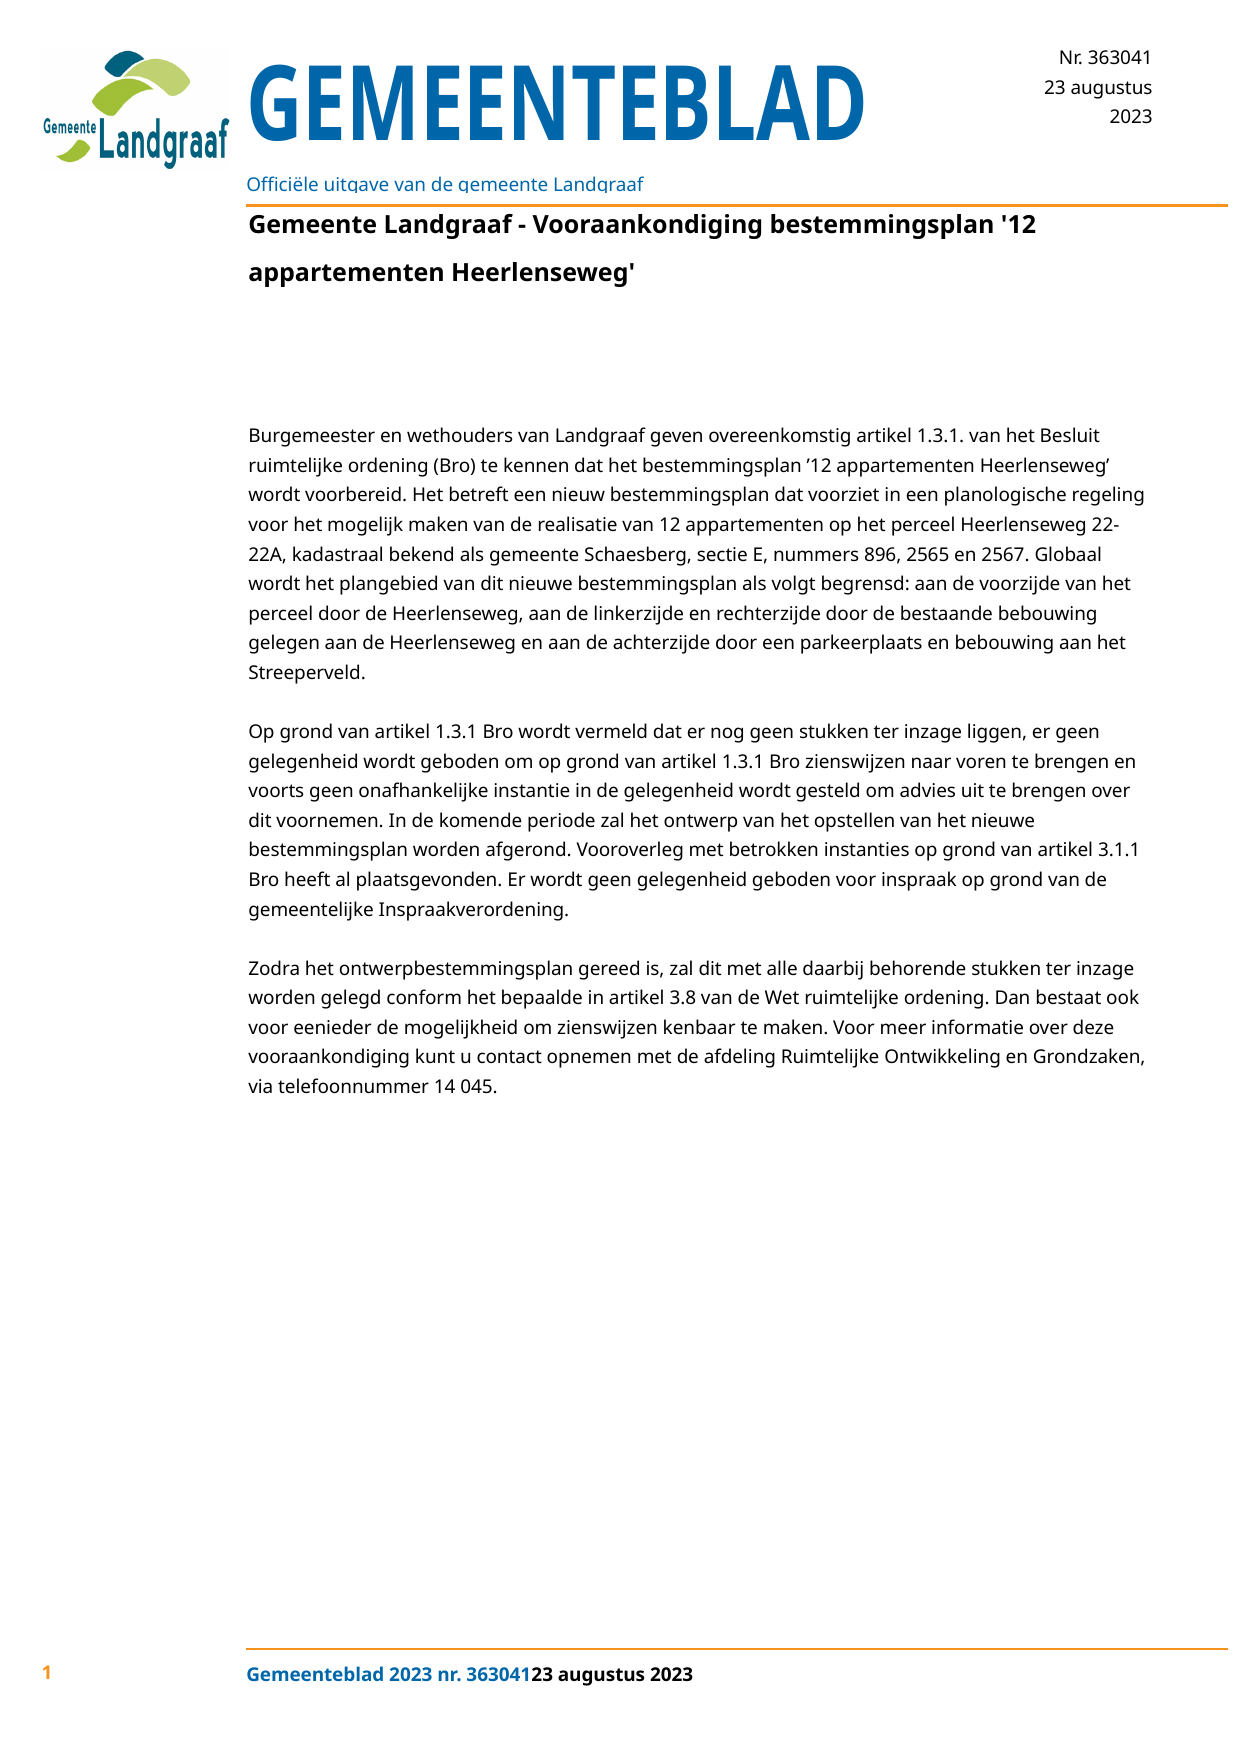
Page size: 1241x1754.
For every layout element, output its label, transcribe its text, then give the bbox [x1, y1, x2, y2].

picture [41, 47, 231, 172]
text Gemeente Landgraaf - Vooraankondiging bestemmingsplan '12 appartementen Heerlenseweg' [248, 207, 1152, 288]
text Zodra het ontwerpbestemmingsplan gereed is, zal dit met alle daarbij behorende stukken ter inzage worden gelegd conform het bepaalde in artikel 3.8 van de Wet ruimtelijke ordening. Dan bestaat ook voor eenieder de mogelijkheid om zienswijzen kenbaar te maken. Voor meer informatie over deze vooraankondiging kunt u contact opnemen met de afdeling Ruimtelijke Ontwikkeling en Grondzaken, via telefoonnummer 14 045. [248, 955, 1152, 1099]
text Burgemeester en wethouders van Landgraaf geven overeenkomstig artikel 1.3.1. van het Besluit ruimtelijke ordening (Bro) te kennen dat het bestemmingsplan ’12 appartementen Heerlenseweg’ wordt voorbereid. Het betreft een nieuw bestemmingsplan dat voorziet in een planologische regeling voor het mogelijk maken van de realisatie van 12 appartementen op het perceel Heerlenseweg 22- 22A, kadastraal bekend als gemeente Schaesberg, sectie E, nummers 896, 2565 en 2567. Globaal wordt het plangebied van dit nieuwe bestemmingsplan als volgt begrensd: aan de voorzijde van het perceel door de Heerlenseweg, aan de linkerzijde en rechterzijde door de bestaande bebouwing gelegen aan de Heerlenseweg en aan de achterzijde door een parkeerplaats en bebouwing aan het Streeperveld. [248, 422, 1152, 685]
text Op grond van artikel 1.3.1 Bro wordt vermeld dat er nog geen stukken ter inzage liggen, er geen gelegenheid wordt geboden om op grond van artikel 1.3.1 Bro zienswijzen naar voren te brengen en voorts geen onafhankelijke instantie in de gelegenheid wordt gesteld om advies uit te brengen over dit voornemen. In de komende periode zal het ontwerp van het opstellen van het nieuwe bestemmingsplan worden afgerond. Vooroverleg met betrokken instanties op grond van artikel 3.1.1 Bro heeft al plaatsgevonden. Er wordt geen gelegenheid geboden voor inspraak op grond van de gemeentelijke Inspraakverordening. [248, 718, 1152, 922]
